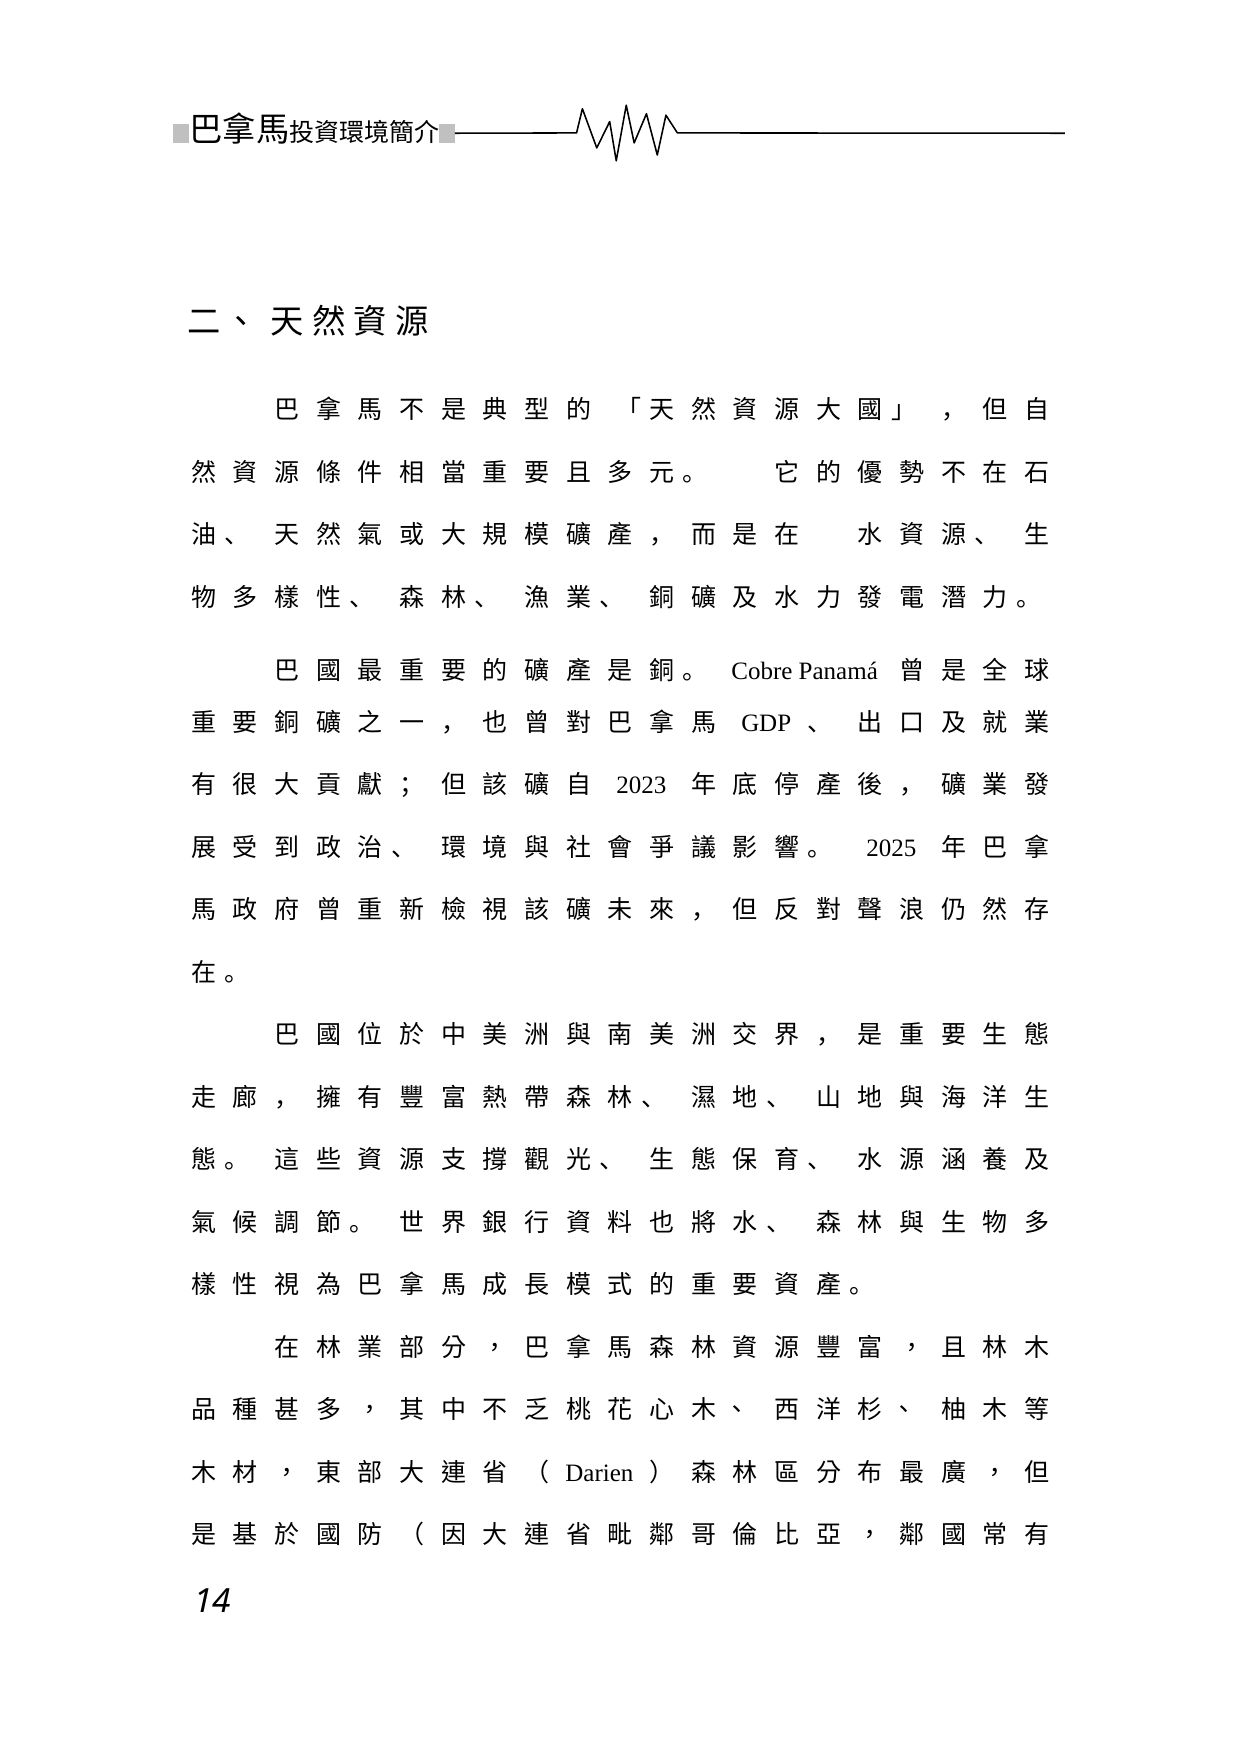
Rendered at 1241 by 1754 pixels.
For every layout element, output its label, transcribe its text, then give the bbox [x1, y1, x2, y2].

text 巴國最重要的礦產是銅。Cobre Panamá 曾是全球重要銅礦之一，也曾對巴拿馬GDP、出口及就業有很大貢獻；但該礦自2023年底停產後，礦業發展受到政治、環境與社會爭議影響。2025年巴拿馬政府曾重新檢視該礦未來，但反對聲浪仍然存在。 [183, 616, 1058, 991]
text 巴國位於中美洲與南美洲交界，是重要生態走廊，擁有豐富熱帶森林、濕地、山地與海洋生態。這些資源支撐觀光、生態保育、水源涵養及氣候調節。世界銀行資料也將水、森林與生物多樣性視為巴拿馬成長模式的重要資產。 [183, 991, 1058, 1304]
text 二、天然資源 [183, 277, 1058, 339]
text 巴拿馬不是典型的「天然資源大國」，但自然資源條件相當重要且多元。 它的優勢不在石油、天然氣或大規模礦產，而是在 水資源、生物多樣性、森林、漁業、銅礦及水力發電潛力。 [183, 366, 1058, 616]
text 在林業部分，巴拿馬森林資源豐富，且林木品種甚多，其中不乏桃花心木、西洋杉、柚木等木材，東部大連省（Darien）森林區分布最廣，但是基於國防（因大連省毗鄰哥倫比亞，鄰國常有 [183, 1304, 1058, 1554]
